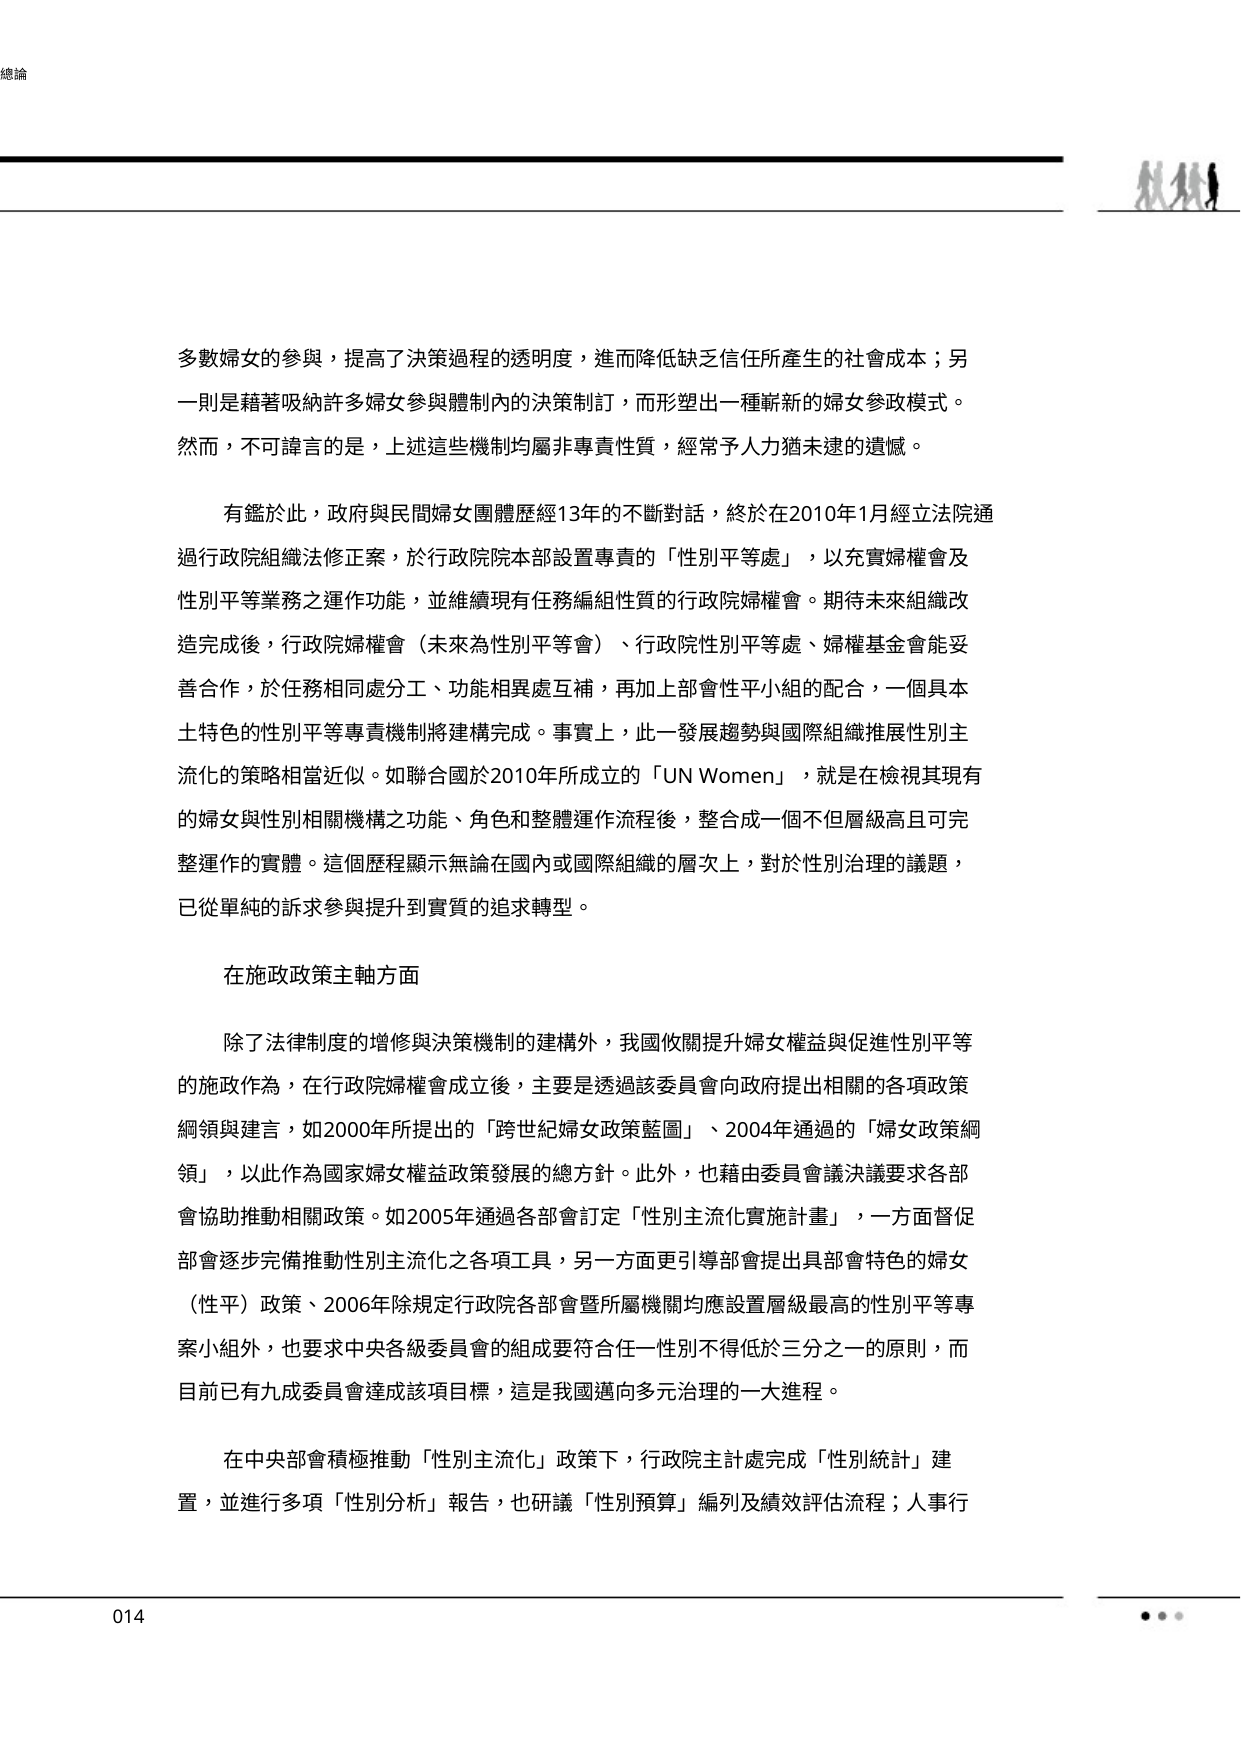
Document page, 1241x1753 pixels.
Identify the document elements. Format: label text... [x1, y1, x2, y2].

text 的婦女與性別相關機構之功能、角色和整體運作流程後，整合成一個不但層級高且可完 [177, 803, 1137, 834]
text 善合作，於任務相同處分工、功能相異處互補，再加上部會性平小組的配合，一個具本 [177, 672, 1137, 702]
text 性別平等業務之運作功能，並維續現有任務編組性質的行政院婦權會。期待未來組織改 [177, 585, 1137, 615]
text 有鑑於此，政府與民間婦女團體歷經13年的不斷對話，終於在2010年1月經立法院通 [223, 497, 1138, 528]
text 整運作的實體。這個歷程顯示無論在國內或國際組織的層次上，對於性別治理的議題， [177, 847, 1137, 877]
text 的施政作為，在行政院婦權會成立後，主要是透過該委員會向政府提出相關的各項政策 [177, 1069, 1137, 1100]
text 造完成後，行政院婦權會（未來為性別平等會）、行政院性別平等處、婦權基金會能妥 [177, 628, 1137, 659]
text 流化的策略相當近似。如聯合國於2010年所成立的「UN Women」，就是在檢視其現有 [177, 760, 1138, 790]
text 過行政院組織法修正案，於行政院院本部設置專責的「性別平等處」，以充實婦權會及 [177, 541, 1137, 571]
text 然而，不可諱言的是，上述這些機制均屬非專責性質，經常予人力猶未逮的遺憾。 [177, 430, 1081, 460]
text 部會逐步完備推動性別主流化之各項工具，另一方面更引導部會提出具部會特色的婦女 [177, 1244, 1137, 1274]
text 已從單純的訴求參與提升到實質的追求轉型。 [177, 891, 713, 921]
text 綱領與建言，如2000年所提出的「跨世紀婦女政策藍圖」、2004年通過的「婦女政策綱 [177, 1113, 1138, 1143]
text 多數婦女的參與，提高了決策過程的透明度，進而降低缺乏信任所產生的社會成本；另 [177, 342, 1137, 373]
text 案小組外，也要求中央各級委員會的組成要符合任一性別不得低於三分之一的原則，而 [177, 1332, 1137, 1362]
text 一則是藉著吸納許多婦女參與體制內的決策制訂，而形塑出一種嶄新的婦女參政模式。 [177, 386, 1137, 416]
text 在施政政策主軸方面 [223, 958, 517, 990]
text 置，並進行多項「性別分析」報告，也研議「性別預算」編列及績效評估流程；人事行 [177, 1487, 1137, 1517]
text 除了法律制度的增修與決策機制的建構外，我國攸關提升婦女權益與促進性別平等 [223, 1026, 1138, 1056]
text 目前已有九成委員會達成該項目標，這是我國邁向多元治理的一大進程。 [177, 1376, 989, 1406]
text （性平）政策、2006年除規定行政院各部會暨所屬機關均應設置層級最高的性別平等專 [177, 1288, 1138, 1318]
text 領」，以此作為國家婦女權益政策發展的總方針。此外，也藉由委員會議決議要求各部 [177, 1157, 1137, 1187]
text 014 [112, 1604, 218, 1629]
text 土特色的性別平等專責機制將建構完成。事實上，此一發展趨勢與國際組織推展性別主 [177, 716, 1137, 746]
text 在中央部會積極推動「性別主流化」政策下，行政院主計處完成「性別統計」建 [223, 1443, 1138, 1473]
text 會協助推動相關政策。如2005年通過各部會訂定「性別主流化實施計畫」，一方面督促 [177, 1201, 1138, 1231]
